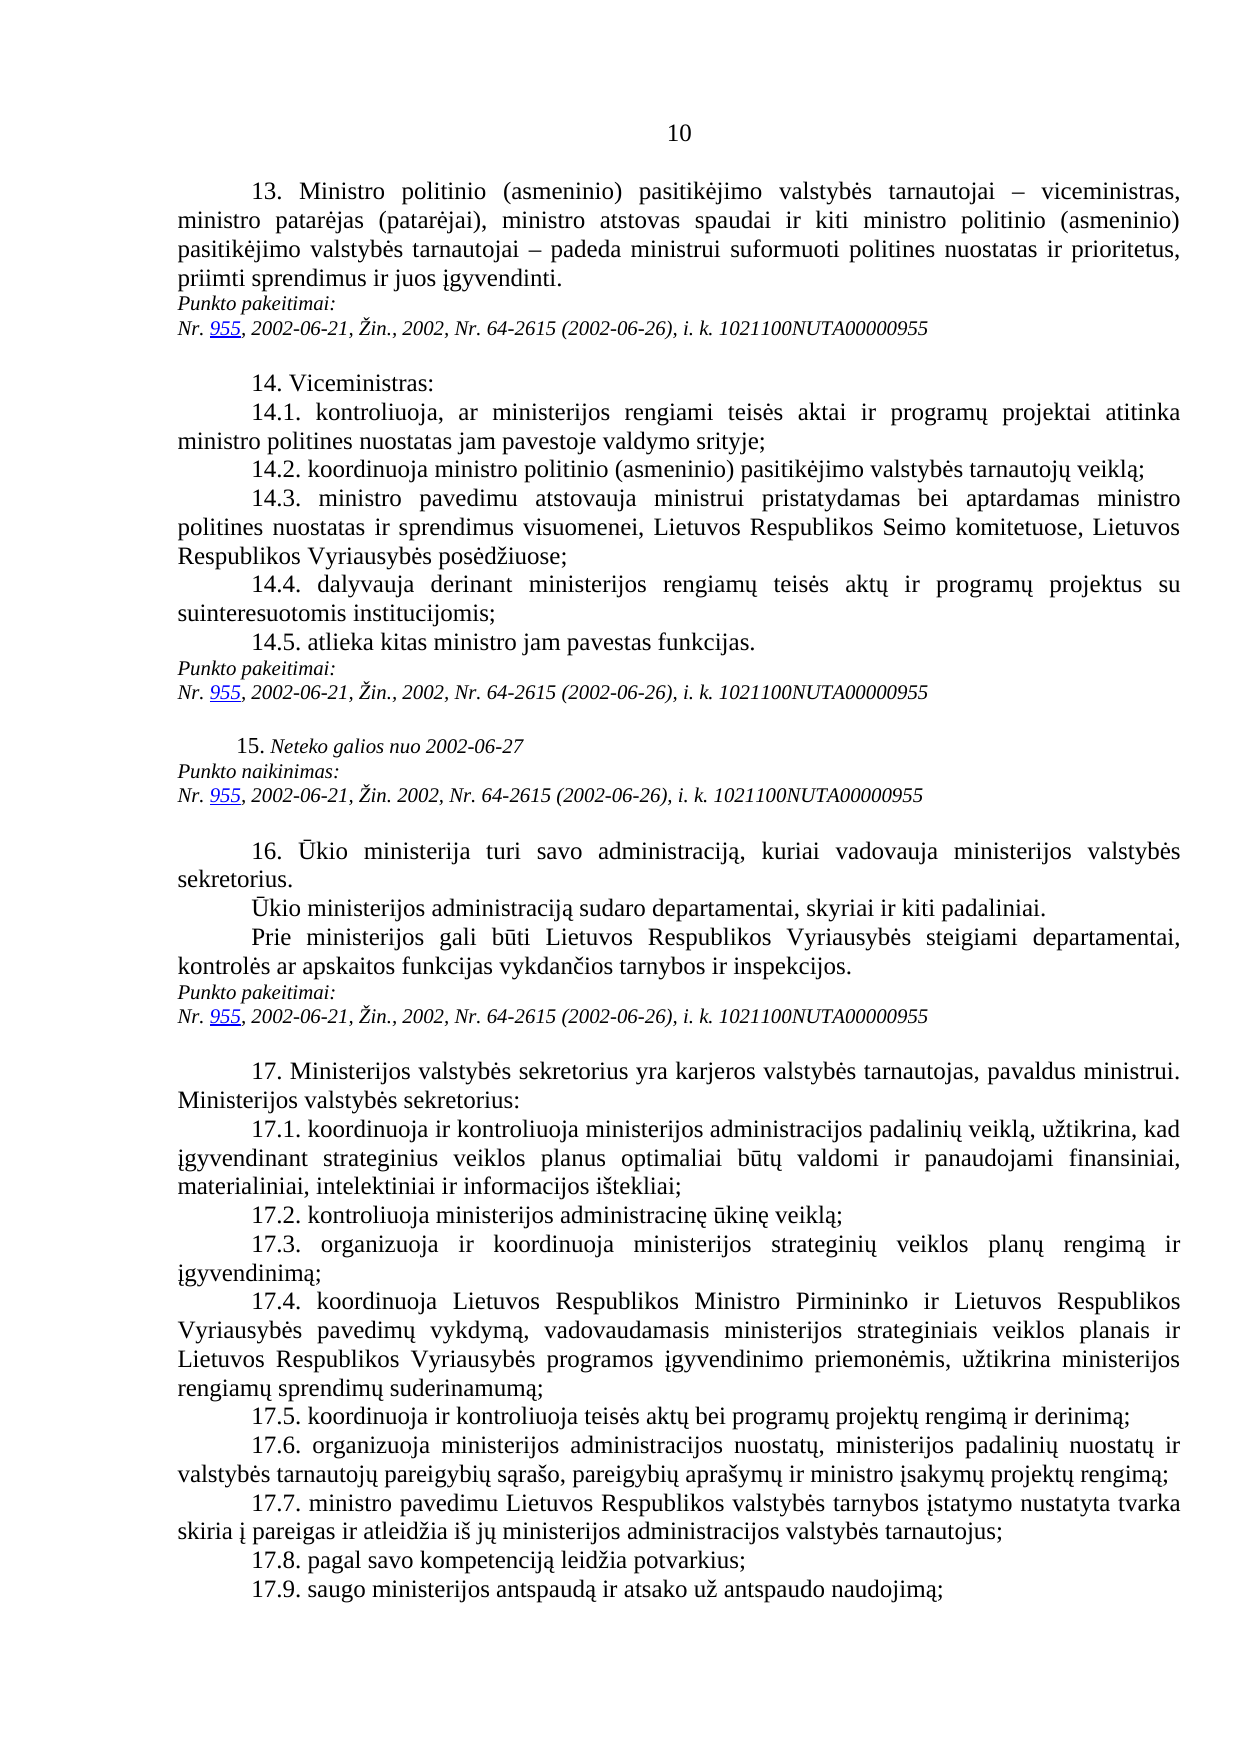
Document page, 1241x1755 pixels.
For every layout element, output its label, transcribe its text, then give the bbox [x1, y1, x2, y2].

text Punkto pakeitimai: [177, 979, 1181, 1004]
text Ūkio ministerijos administraciją sudaro departamentai, skyriai ir kiti padaliniai. [177, 893, 1181, 922]
text 14.5. atlieka kitas ministro jam pavestas funkcijas. [177, 627, 1181, 656]
text 17.2. kontroliuoja ministerijos administracinę ūkinę veiklą; [177, 1200, 1181, 1229]
text 17.4. koordinuoja Lietuvos Respublikos Ministro Pirmininko ir Lietuvos Respublikos Vyriausybės pavedimų vykdymą, vadovaudamasis ministerijos strateginiais veiklos planais ir Lietuvos Respublikos Vyriausybės programos įgyvendinimo priemonėmis, užtikrina ministerijos rengiamų sprendimų suderinamumą; [177, 1286, 1181, 1401]
text 16. Ūkio ministerija turi savo administraciją, kuriai vadovauja ministerijos valstybės sekretorius. [177, 836, 1181, 893]
text Nr. 955, 2002-06-21, Žin. 2002, Nr. 64-2615 (2002-06-26), i. k. 1021100NUTA00000955 [177, 783, 1181, 807]
text Nr. 955, 2002-06-21, Žin., 2002, Nr. 64-2615 (2002-06-26), i. k. 1021100NUTA00000955 [177, 315, 1181, 339]
text Punkto naikinimas: [177, 759, 1181, 783]
text Prie ministerijos gali būti Lietuvos Respublikos Vyriausybės steigiami departamentai, kontrolės ar apskaitos funkcijas vykdančios tarnybos ir inspekcijos. [177, 922, 1181, 979]
text Nr. 955, 2002-06-21, Žin., 2002, Nr. 64-2615 (2002-06-26), i. k. 1021100NUTA00000955 [177, 1004, 1181, 1028]
text 14.1. kontroliuoja, ar ministerijos rengiami teisės aktai ir programų projektai atitinka ministro politines nuostatas jam pavestoje valdymo srityje; [177, 397, 1181, 454]
text Punkto pakeitimai: [177, 291, 1181, 315]
text Nr. 955, 2002-06-21, Žin., 2002, Nr. 64-2615 (2002-06-26), i. k. 1021100NUTA00000955 [177, 680, 1181, 704]
text 17.5. koordinuoja ir kontroliuoja teisės aktų bei programų projektų rengimą ir derinimą; [177, 1401, 1181, 1430]
text Punkto pakeitimai: [177, 656, 1181, 680]
text 14.4. dalyvauja derinant ministerijos rengiamų teisės aktų ir programų projektus su suinteresuotomis institucijomis; [177, 569, 1181, 627]
text 14. Viceministras: [177, 368, 1181, 397]
text 14.3. ministro pavedimu atstovauja ministrui pristatydamas bei aptardamas ministro politines nuostatas ir sprendimus visuomenei, Lietuvos Respublikos Seimo komitetuose, Lietuvos Respublikos Vyriausybės posėdžiuose; [177, 483, 1181, 569]
text 17.8. pagal savo kompetenciją leidžia potvarkius; [177, 1545, 1181, 1574]
text 17.7. ministro pavedimu Lietuvos Respublikos valstybės tarnybos įstatymo nustatyta tvarka skiria į pareigas ir atleidžia iš jų ministerijos administracijos valstybės tarnautojus; [177, 1488, 1181, 1545]
text 14.2. koordinuoja ministro politinio (asmeninio) pasitikėjimo valstybės tarnautojų veiklą; [177, 454, 1181, 483]
text 17.6. organizuoja ministerijos administracijos nuostatų, ministerijos padalinių nuostatų ir valstybės tarnautojų pareigybių sąrašo, pareigybių aprašymų ir ministro įsakymų projektų rengimą; [177, 1430, 1181, 1488]
text 15. Neteko galios nuo 2002-06-27 [177, 733, 1181, 759]
text 13. Ministro politinio (asmeninio) pasitikėjimo valstybės tarnautojai – viceministras, ministro patarėjas (patarėjai), ministro atstovas spaudai ir kiti ministro politinio (asmeninio) pasitikėjimo valstybės tarnautojai – padeda ministrui suformuoti politines nuostatas ir prioritetus, priimti sprendimus ir juos įgyvendinti. [177, 176, 1181, 291]
text 17.1. koordinuoja ir kontroliuoja ministerijos administracijos padalinių veiklą, užtikrina, kad įgyvendinant strateginius veiklos planus optimaliai būtų valdomi ir panaudojami finansiniai, materialiniai, intelektiniai ir informacijos ištekliai; [177, 1114, 1181, 1200]
text 17. Ministerijos valstybės sekretorius yra karjeros valstybės tarnautojas, pavaldus ministrui. Ministerijos valstybės sekretorius: [177, 1056, 1181, 1114]
text 17.3. organizuoja ir koordinuoja ministerijos strateginių veiklos planų rengimą ir įgyvendinimą; [177, 1229, 1181, 1286]
text 17.9. saugo ministerijos antspaudą ir atsako už antspaudo naudojimą; [177, 1574, 1181, 1603]
